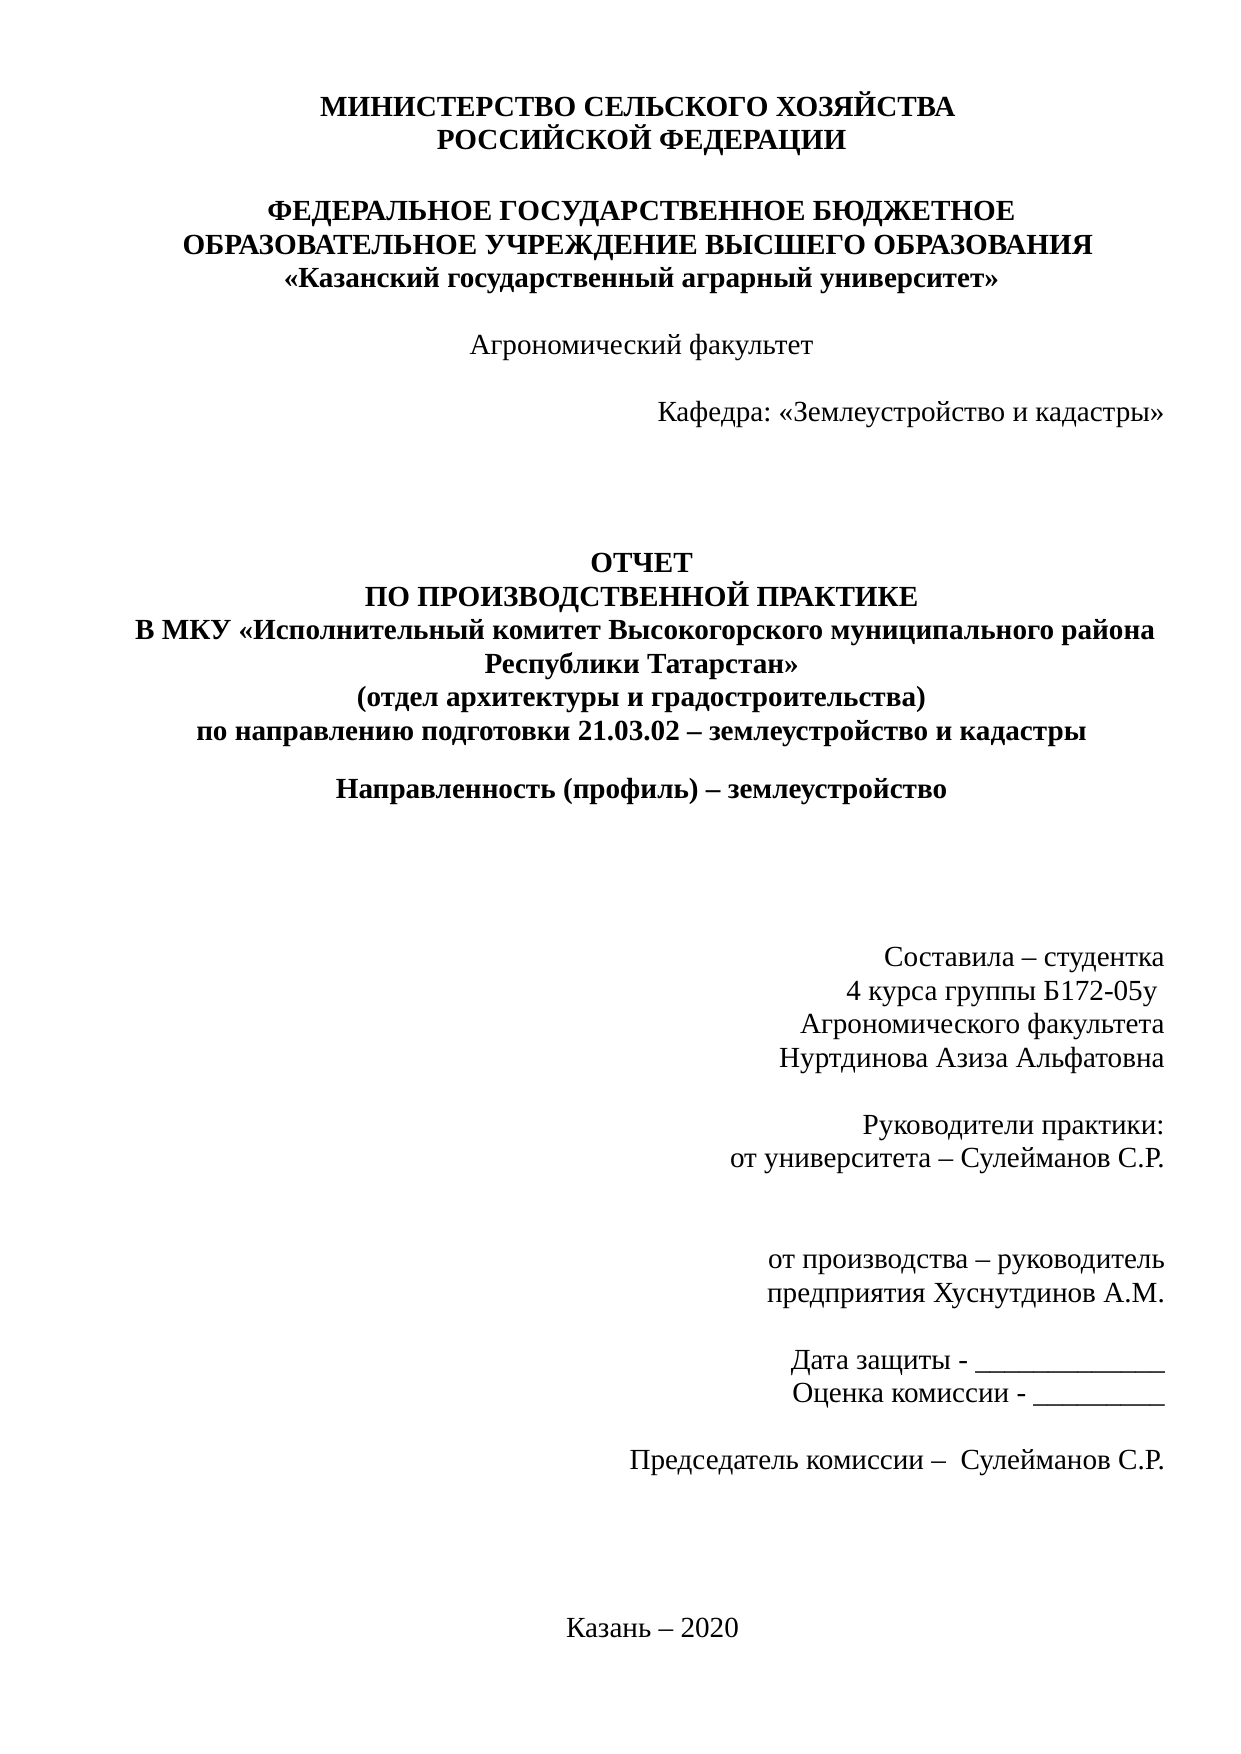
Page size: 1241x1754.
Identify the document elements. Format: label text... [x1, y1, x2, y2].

text В МКУ «Исполнительный комитет Высокогорского муниципального района Республики Татарстан» [118, 612, 1164, 679]
text Оценка комиссии - _________ [118, 1375, 1164, 1409]
text по направлению подготовки 21.03.02 – землеустройство и кадастры [118, 713, 1164, 747]
text Агрономического факультета [118, 1006, 1164, 1040]
text ФЕДЕРАЛЬНОЕ ГОСУДАРСТВЕННОЕ БЮДЖЕТНОЕ ОБРАЗОВАТЕЛЬНОЕ УЧРЕЖДЕНИЕ ВЫСШЕГО ОБРАЗОВАНИЯ [118, 193, 1164, 260]
text Агрономический факультет [118, 327, 1164, 361]
text (отдел архитектуры и градостроительства) [118, 679, 1164, 713]
text от производства – руководитель [118, 1241, 1164, 1275]
text Казань – 2020 [118, 1610, 1164, 1644]
text Составила – студентка [118, 939, 1164, 973]
text 4 курса группы Б172-05у [118, 973, 1164, 1006]
text Направленность (профиль) – землеустройство [118, 772, 1164, 805]
text Нуртдинова Азиза Альфатовна [118, 1040, 1164, 1073]
text РОССИЙСКОЙ ФЕДЕРАЦИИ [118, 122, 1164, 156]
text Дата защиты - _____________ [118, 1342, 1164, 1375]
text ОТЧЕТ [118, 545, 1164, 579]
text МИНИСТЕРСТВО СЕЛЬСКОГО ХОЗЯЙСТВА [118, 89, 1164, 122]
text ПО ПРОИЗВОДСТВЕННОЙ ПРАКТИКЕ [118, 579, 1164, 612]
text Председатель комиссии – Сулейманов С.Р. [118, 1442, 1164, 1476]
text «Казанский государственный аграрный университет» [118, 260, 1164, 294]
text предприятия Хуснутдинов А.М. [118, 1275, 1164, 1308]
text Руководители практики: [118, 1107, 1164, 1141]
text Кафедра: «Землеустройство и кадастры» [118, 394, 1164, 428]
text от университета – Сулейманов С.Р. [118, 1141, 1164, 1174]
